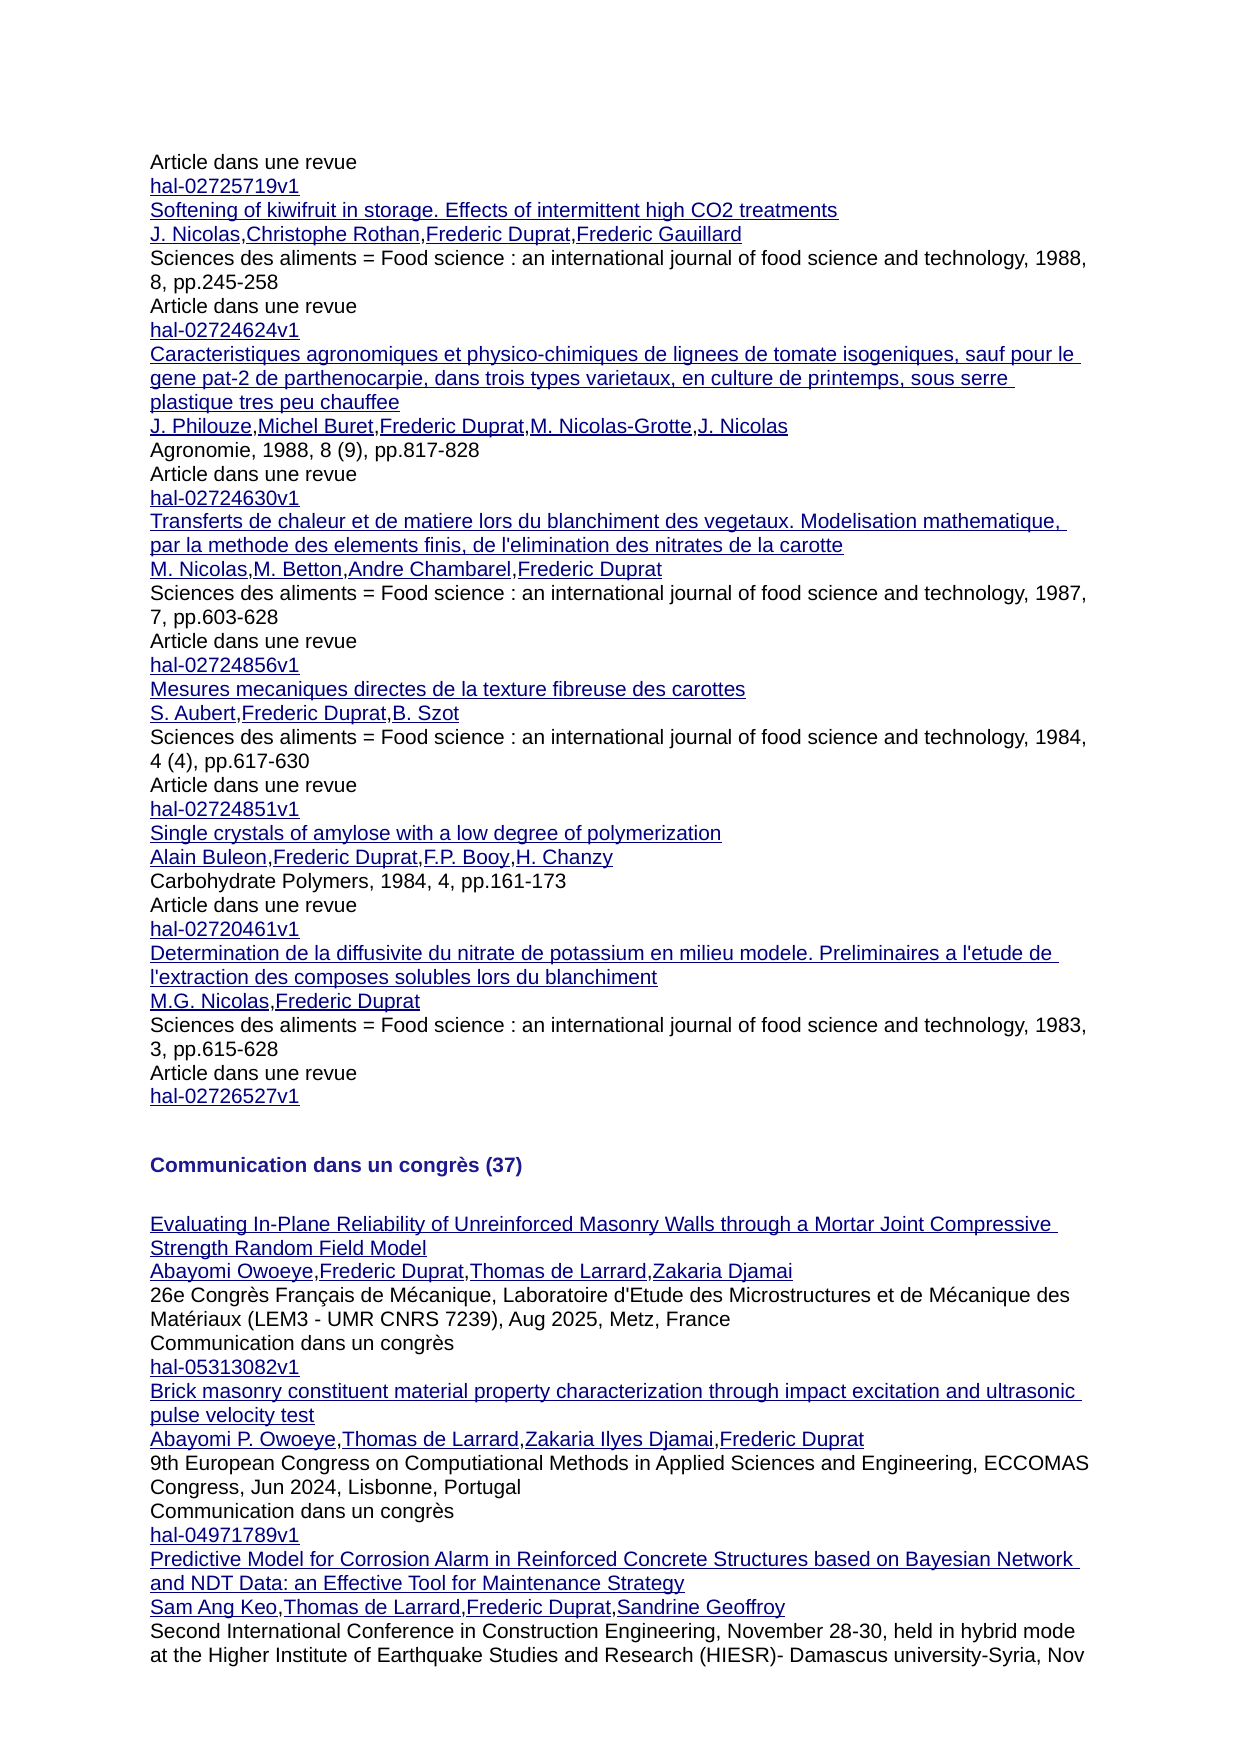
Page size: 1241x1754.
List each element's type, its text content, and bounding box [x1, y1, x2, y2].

table_cell Transferts de chaleur et de matiere lors du blanchiment des vegetaux. Modelisation mathematique, par la methode des elements finis, de l'elimination des nitrates de la carotte M. Nicolas,M. Betton,Andre Chambarel,Frederic Duprat Sciences des aliments = Food science : an international journal of food science and technology, 1987, 7, pp.603-628 Article dans une revue hal-02724856v1 [150, 509, 1090, 677]
table_cell Mesures mecaniques directes de la texture fibreuse des carottes S. Aubert,Frederic Duprat,B. Szot Sciences des aliments = Food science : an international journal of food science and technology, 1984, 4 (4), pp.617-630 Article dans une revue hal-02724851v1 [150, 677, 1090, 821]
table_cell Caracteristiques agronomiques et physico-chimiques de lignees de tomate isogeniques, sauf pour le gene pat-2 de parthenocarpie, dans trois types varietaux, en culture de printemps, sous serre plastique tres peu chauffee J. Philouze,Michel Buret,Frederic Duprat,M. Nicolas-Grotte,J. Nicolas Agronomie, 1988, 8 (9), pp.817-828 Article dans une revue hal-02724630v1 [150, 342, 1090, 509]
table_cell Determination de la diffusivite du nitrate de potassium en milieu modele. Preliminaires a l'etude de l'extraction des composes solubles lors du blanchiment M.G. Nicolas,Frederic Duprat Sciences des aliments = Food science : an international journal of food science and technology, 1983, 3, pp.615-628 Article dans une revue hal-02726527v1 [150, 941, 1090, 1108]
table_cell Brick masonry constituent material property characterization through impact excitation and ultrasonic pulse velocity test Abayomi P. Owoeye,Thomas de Larrard,Zakaria Ilyes Djamai,Frederic Duprat 9th European Congress on Computiational Methods in Applied Sciences and Engineering, ECCOMAS Congress, Jun 2024, Lisbonne, Portugal Communication dans un congrès hal-04971789v1 [150, 1379, 1090, 1547]
table_header Evaluating In-Plane Reliability of Unreinforced Masonry Walls through a Mortar Joint Compressive Strength Random Field Model Abayomi Owoeye,Frederic Duprat,Thomas de Larrard,Zakaria Djamai 26e Congrès Français de Mécanique, Laboratoire d'Etude des Microstructures et de Mécanique des Matériaux (LEM3 - UMR CNRS 7239), Aug 2025, Metz, France Communication dans un congrès hal-05313082v1 [150, 1211, 1090, 1379]
table_cell Softening of kiwifruit in storage. Effects of intermittent high CO2 treatments J. Nicolas,Christophe Rothan,Frederic Duprat,Frederic Gauillard Sciences des aliments = Food science : an international journal of food science and technology, 1988, 8, pp.245-258 Article dans une revue hal-02724624v1 [150, 198, 1090, 342]
table_cell Article dans une revue hal-02725719v1 [150, 150, 1090, 198]
subtitle Communication dans un congrès (37) [150, 1153, 1090, 1177]
table_cell Single crystals of amylose with a low degree of polymerization Alain Buleon,Frederic Duprat,F.P. Booy,H. Chanzy Carbohydrate Polymers, 1984, 4, pp.161-173 Article dans une revue hal-02720461v1 [150, 821, 1090, 941]
table_cell Predictive Model for Corrosion Alarm in Reinforced Concrete Structures based on Bayesian Network and NDT Data: an Effective Tool for Maintenance Strategy Sam Ang Keo,Thomas de Larrard,Frederic Duprat,Sandrine Geoffroy Second International Conference in Construction Engineering, November 28-30, held in hybrid mode at the Higher Institute of Earthquake Studies and Research (HIESR)- Damascus university-Syria, Nov [150, 1547, 1090, 1667]
